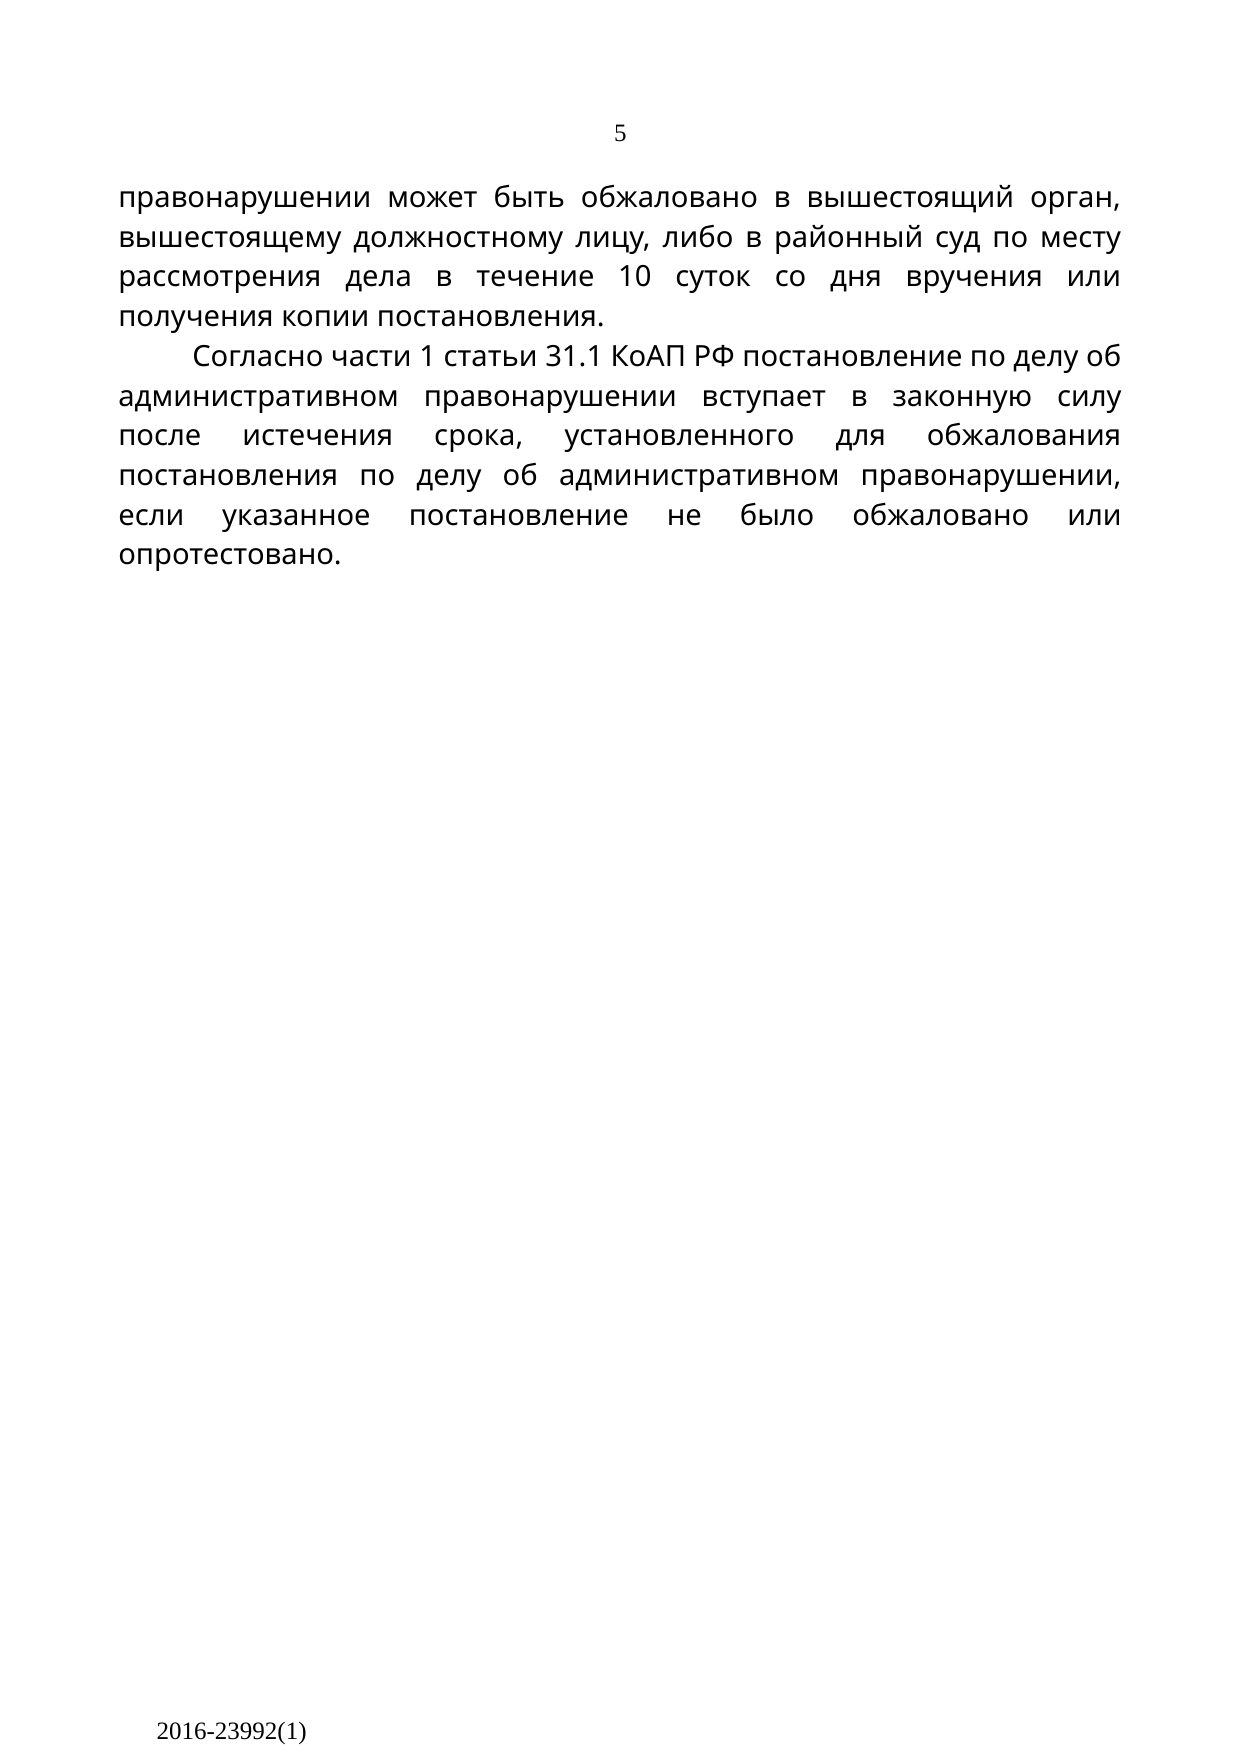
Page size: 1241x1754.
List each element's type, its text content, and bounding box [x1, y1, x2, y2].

text Согласно части 1 статьи 31.1 КоАП РФ постановление по делу об административном правонарушении вступает в законную силу после истечения срока, установленного для обжалования постановления по делу об административном правонарушении, если указанное постановление не было обжаловано или опротестовано. [118, 335, 1122, 573]
text правонарушении может быть обжаловано в вышестоящий орган, вышестоящему должностному лицу, либо в районный суд по месту рассмотрения дела в течение 10 суток со дня вручения или получения копии постановления. [118, 176, 1122, 335]
